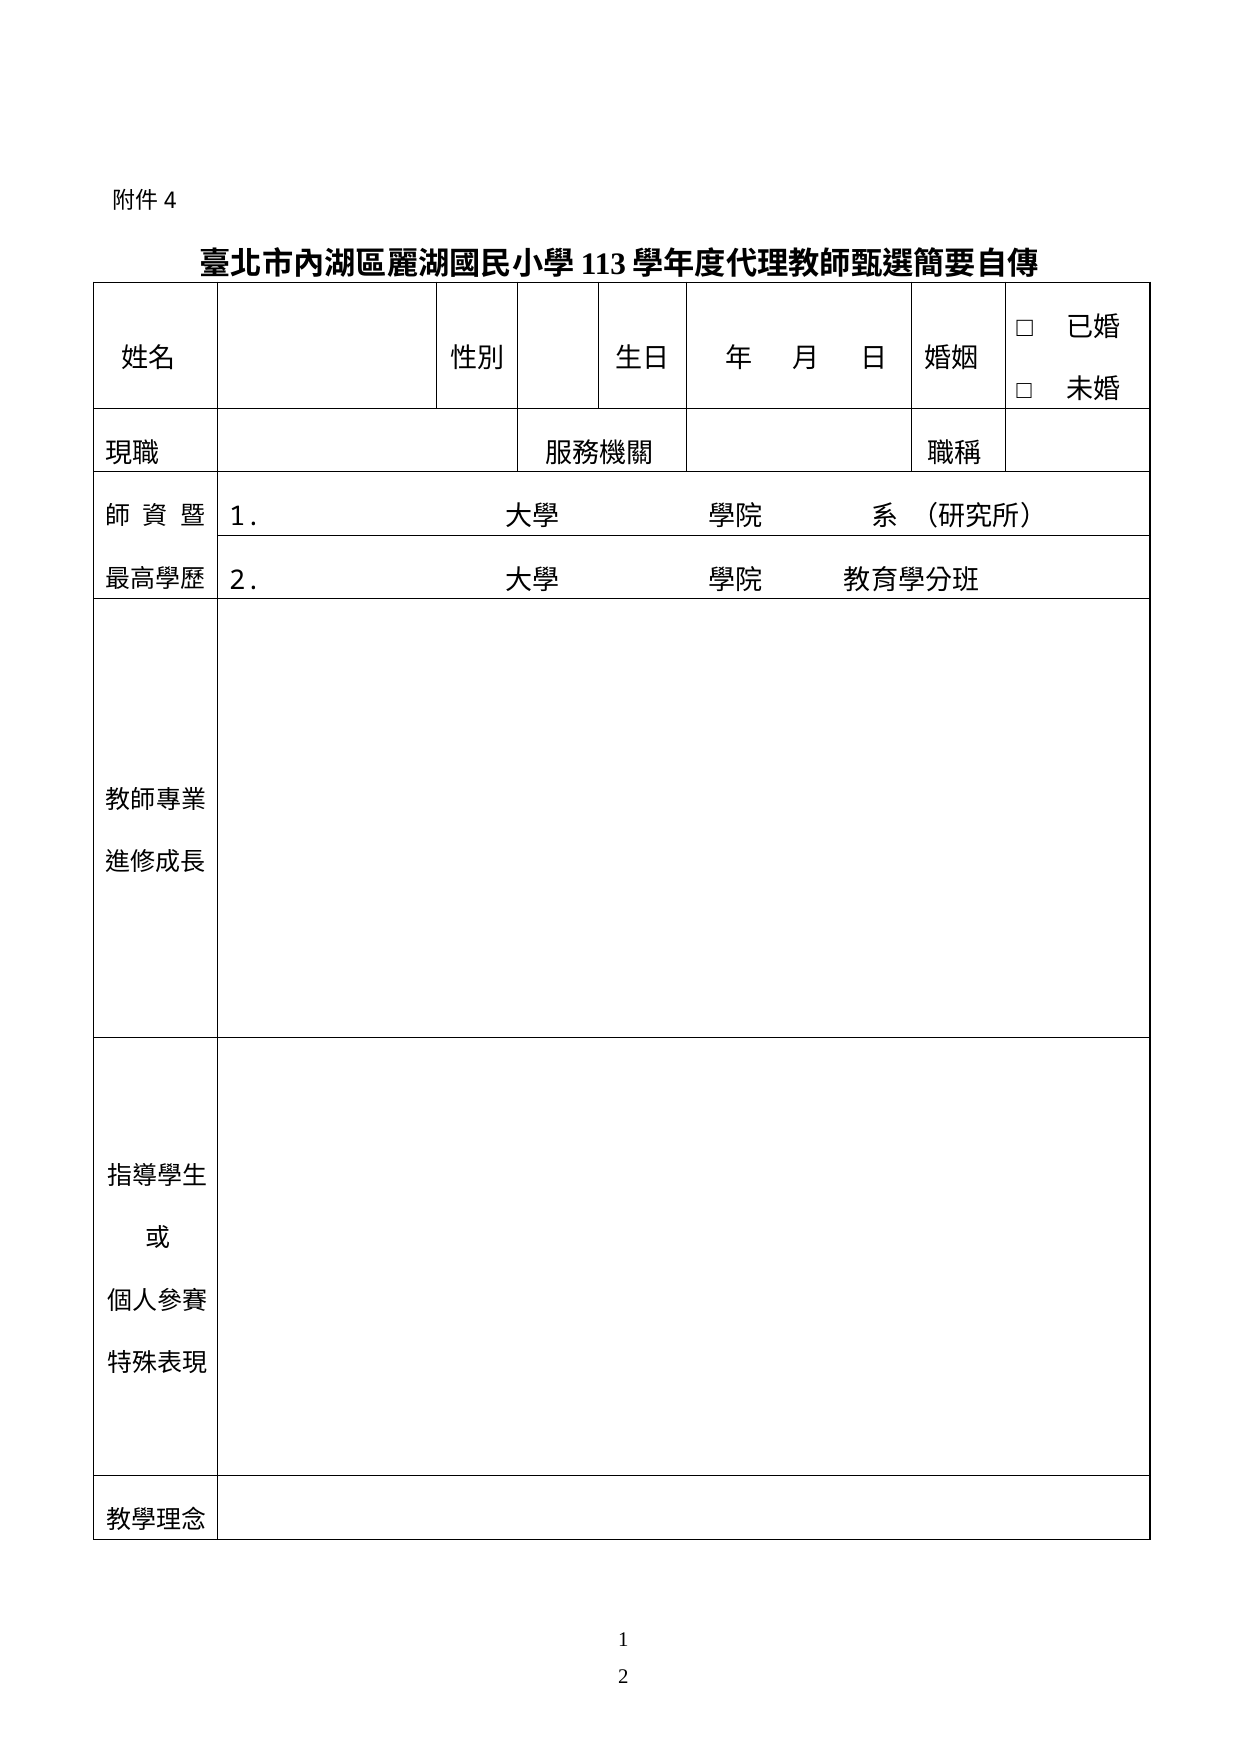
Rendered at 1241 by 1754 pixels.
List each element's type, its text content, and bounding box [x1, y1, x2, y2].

table_header 生日 [599, 283, 686, 408]
table_cell 1. 大學 學院 系 （研究所） [218, 472, 1149, 535]
table_cell 2. 大學 學院 教育學分班 [218, 536, 1149, 598]
table_cell [218, 1476, 1149, 1539]
text 臺北市內湖區麗湖國民小學113學年度代理教師甄選簡要自傳 [94, 219, 1144, 282]
table_cell 指導學生或 個人參賽特殊表現 [94, 1038, 217, 1475]
table_header [518, 283, 598, 408]
text 附件4 [113, 157, 1044, 219]
table_cell 現職 [94, 409, 217, 471]
table_cell [687, 409, 911, 471]
table_cell 師 資 暨 最高學歷 [94, 472, 217, 598]
table_cell [218, 1038, 1149, 1475]
table_cell [1006, 409, 1149, 471]
table_header 婚姻 [912, 283, 1005, 408]
table_cell 教學理念 [94, 1476, 217, 1539]
table_header 年 月 日 [687, 283, 911, 408]
table_cell 教師專業進修成長 [94, 599, 217, 1037]
table_header [218, 283, 436, 408]
table_header 已婚 未婚 [1006, 283, 1149, 408]
table_header 姓名 [94, 283, 217, 408]
table_cell [218, 599, 1149, 1037]
table_cell 職稱 [912, 409, 1005, 471]
table_cell [218, 409, 517, 471]
table_header 性別 [437, 283, 517, 408]
table_cell 服務機關 [518, 409, 686, 471]
